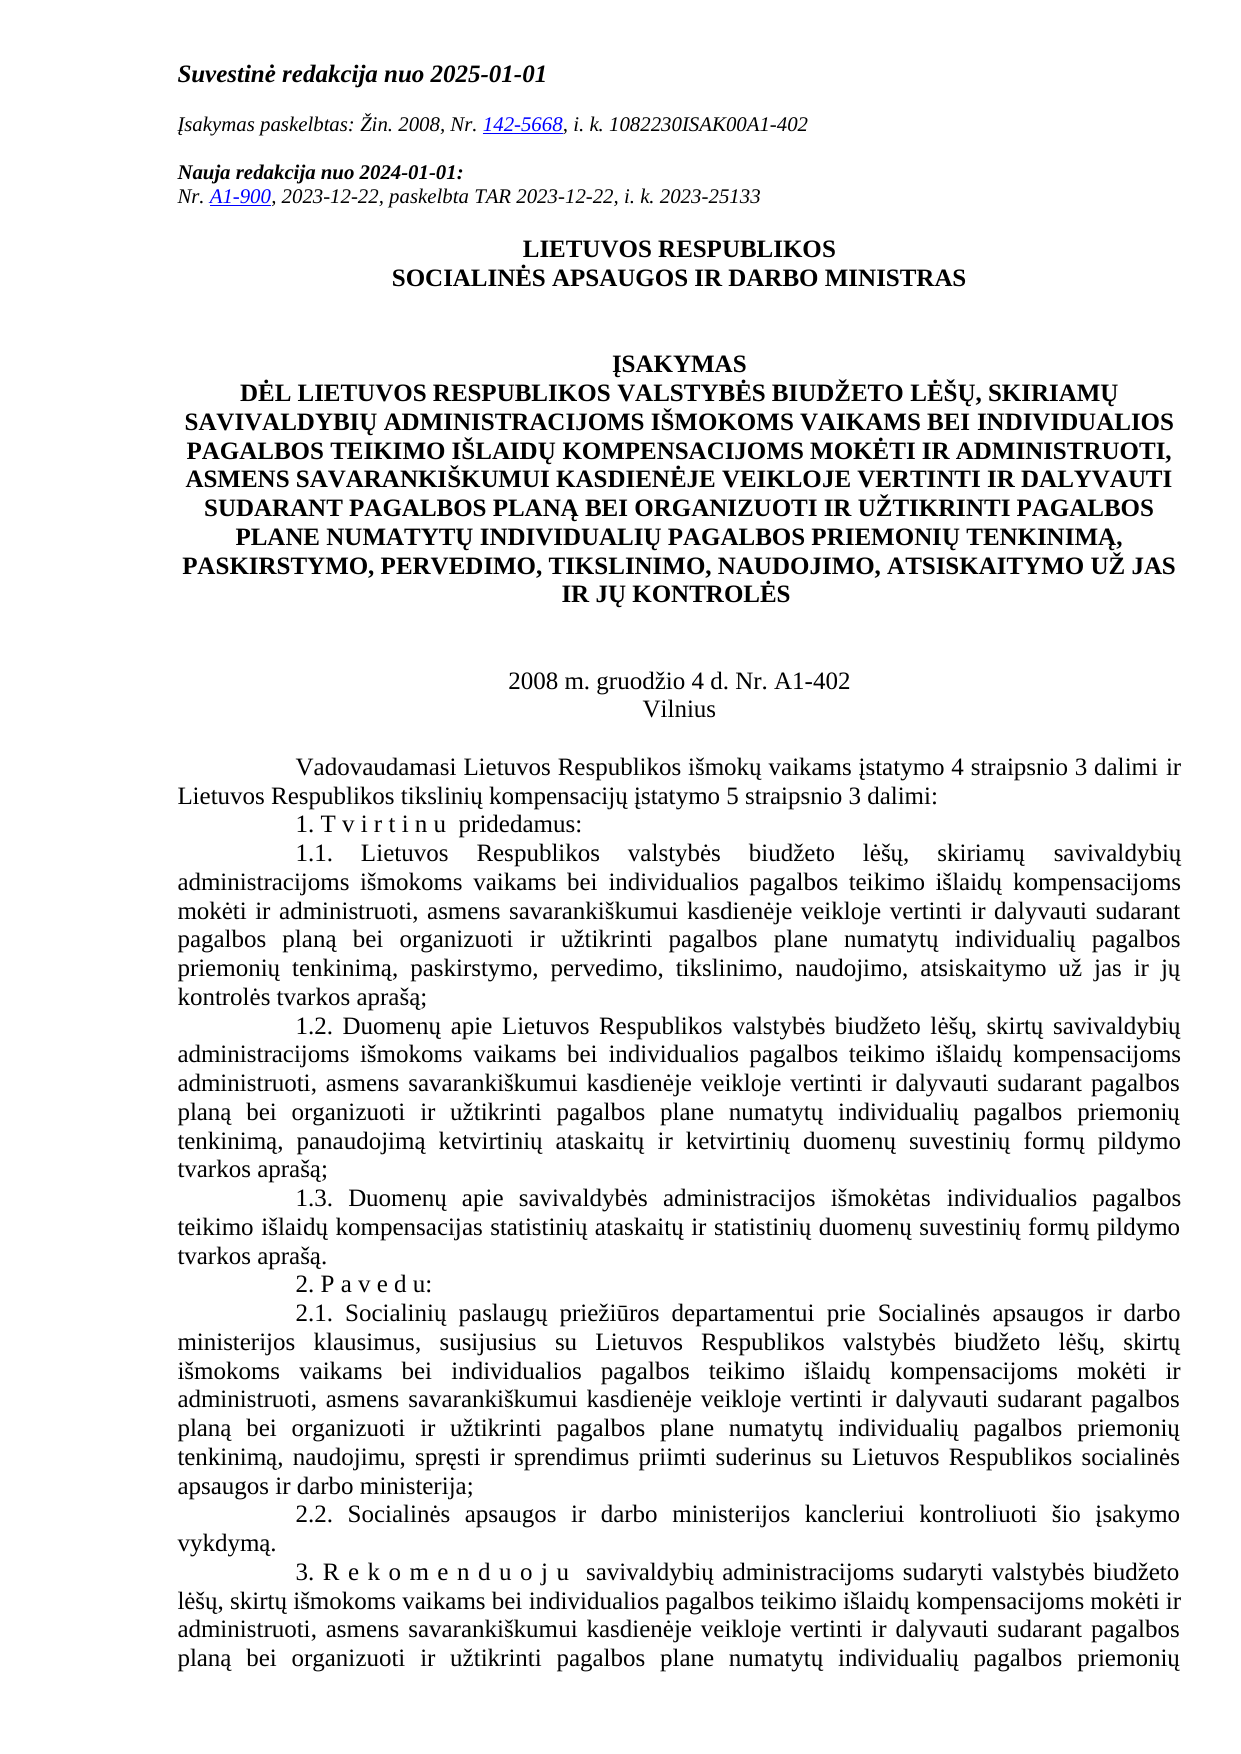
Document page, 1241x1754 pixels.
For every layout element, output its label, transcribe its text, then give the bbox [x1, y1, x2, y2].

text 2. P a v e d u: [177, 1269, 1181, 1298]
text 1.3. Duomenų apie savivaldybės administracijos išmokėtas individualios pagalbos teikimo išlaidų kompensacijas statistinių ataskaitų ir statistinių duomenų suvestinių formų pildymo tvarkos aprašą. [177, 1183, 1181, 1269]
text 3. R e k o m e n d u o j u savivaldybių administracijoms sudaryti valstybės biudžeto lėšų, skirtų išmokoms vaikams bei individualios pagalbos teikimo išlaidų kompensacijoms mokėti ir administruoti, asmens savarankiškumui kasdienėje veikloje vertinti ir dalyvauti sudarant pagalbos planą bei organizuoti ir užtikrinti pagalbos plane numatytų individualių pagalbos priemonių [177, 1557, 1181, 1672]
text LIETUVOS RESPUBLIKOS [177, 234, 1181, 263]
text Nauja redakcija nuo 2024-01-01: [177, 160, 1181, 184]
text 1.2. Duomenų apie Lietuvos Respublikos valstybės biudžeto lėšų, skirtų savivaldybių administracijoms išmokoms vaikams bei individualios pagalbos teikimo išlaidų kompensacijoms administruoti, asmens savarankiškumui kasdienėje veikloje vertinti ir dalyvauti sudarant pagalbos planą bei organizuoti ir užtikrinti pagalbos plane numatytų individualių pagalbos priemonių tenkinimą, panaudojimą ketvirtinių ataskaitų ir ketvirtinių duomenų suvestinių formų pildymo tvarkos aprašą; [177, 1011, 1181, 1183]
text 2.2. Socialinės apsaugos ir darbo ministerijos kancleriui kontroliuoti šio įsakymo vykdymą. [177, 1499, 1181, 1557]
text DĖL LIETUVOS RESPUBLIKOS VALSTYBĖS BIUDŽETO LĖŠŲ, SKIRIAMŲ SAVIVALDYBIŲ ADMINISTRACIJOMS IŠMOKOMS VAIKAMS BEI INDIVIDUALIOS PAGALBOS TEIKIMO IŠLAIDŲ KOMPENSACIJOMS MOKĖTI IR ADMINISTRUOTI, ASMENS SAVARANKIŠKUMUI KASDIENĖJE VEIKLOJE VERTINTI IR DALYVAUTI SUDARANT PAGALBOS PLANĄ BEI ORGANIZUOTI IR UŽTIKRINTI PAGALBOS PLANE NUMATYTŲ INDIVIDUALIŲ PAGALBOS PRIEMONIŲ TENKINIMĄ, PASKIRSTYMO, PERVEDIMO, TIKSLINIMO, NAUDOJIMO, ATSISKAITYMO UŽ JAS IR JŲ KONTROLĖS [177, 378, 1181, 608]
text 2008 m. gruodžio 4 d. Nr. A1-402 Vilnius [177, 666, 1181, 723]
text Suvestinė redakcija nuo 2025-01-01 [177, 59, 1181, 88]
text ĮSAKYMAS [177, 349, 1181, 378]
text Įsakymas paskelbtas: Žin. 2008, Nr. 142-5668, i. k. 1082230ISAK00A1-402 [177, 112, 1181, 136]
text SOCIALINĖS APSAUGOS IR DARBO MINISTRAS [177, 263, 1181, 292]
text Vadovaudamasi Lietuvos Respublikos išmokų vaikams įstatymo 4 straipsnio 3 dalimi ir Lietuvos Respublikos tikslinių kompensacijų įstatymo 5 straipsnio 3 dalimi: [177, 752, 1181, 809]
text Nr. A1-900, 2023-12-22, paskelbta TAR 2023-12-22, i. k. 2023-25133 [177, 184, 1181, 208]
text 1.1. Lietuvos Respublikos valstybės biudžeto lėšų, skiriamų savivaldybių administracijoms išmokoms vaikams bei individualios pagalbos teikimo išlaidų kompensacijoms mokėti ir administruoti, asmens savarankiškumui kasdienėje veikloje vertinti ir dalyvauti sudarant pagalbos planą bei organizuoti ir užtikrinti pagalbos plane numatytų individualių pagalbos priemonių tenkinimą, paskirstymo, pervedimo, tikslinimo, naudojimo, atsiskaitymo už jas ir jų kontrolės tvarkos aprašą; [177, 838, 1181, 1011]
text 2.1. Socialinių paslaugų priežiūros departamentui prie Socialinės apsaugos ir darbo ministerijos klausimus, susijusius su Lietuvos Respublikos valstybės biudžeto lėšų, skirtų išmokoms vaikams bei individualios pagalbos teikimo išlaidų kompensacijoms mokėti ir administruoti, asmens savarankiškumui kasdienėje veikloje vertinti ir dalyvauti sudarant pagalbos planą bei organizuoti ir užtikrinti pagalbos plane numatytų individualių pagalbos priemonių tenkinimą, naudojimu, spręsti ir sprendimus priimti suderinus su Lietuvos Respublikos socialinės apsaugos ir darbo ministerija; [177, 1298, 1181, 1499]
text 1. T v i r t i n u pridedamus: [177, 809, 1181, 838]
